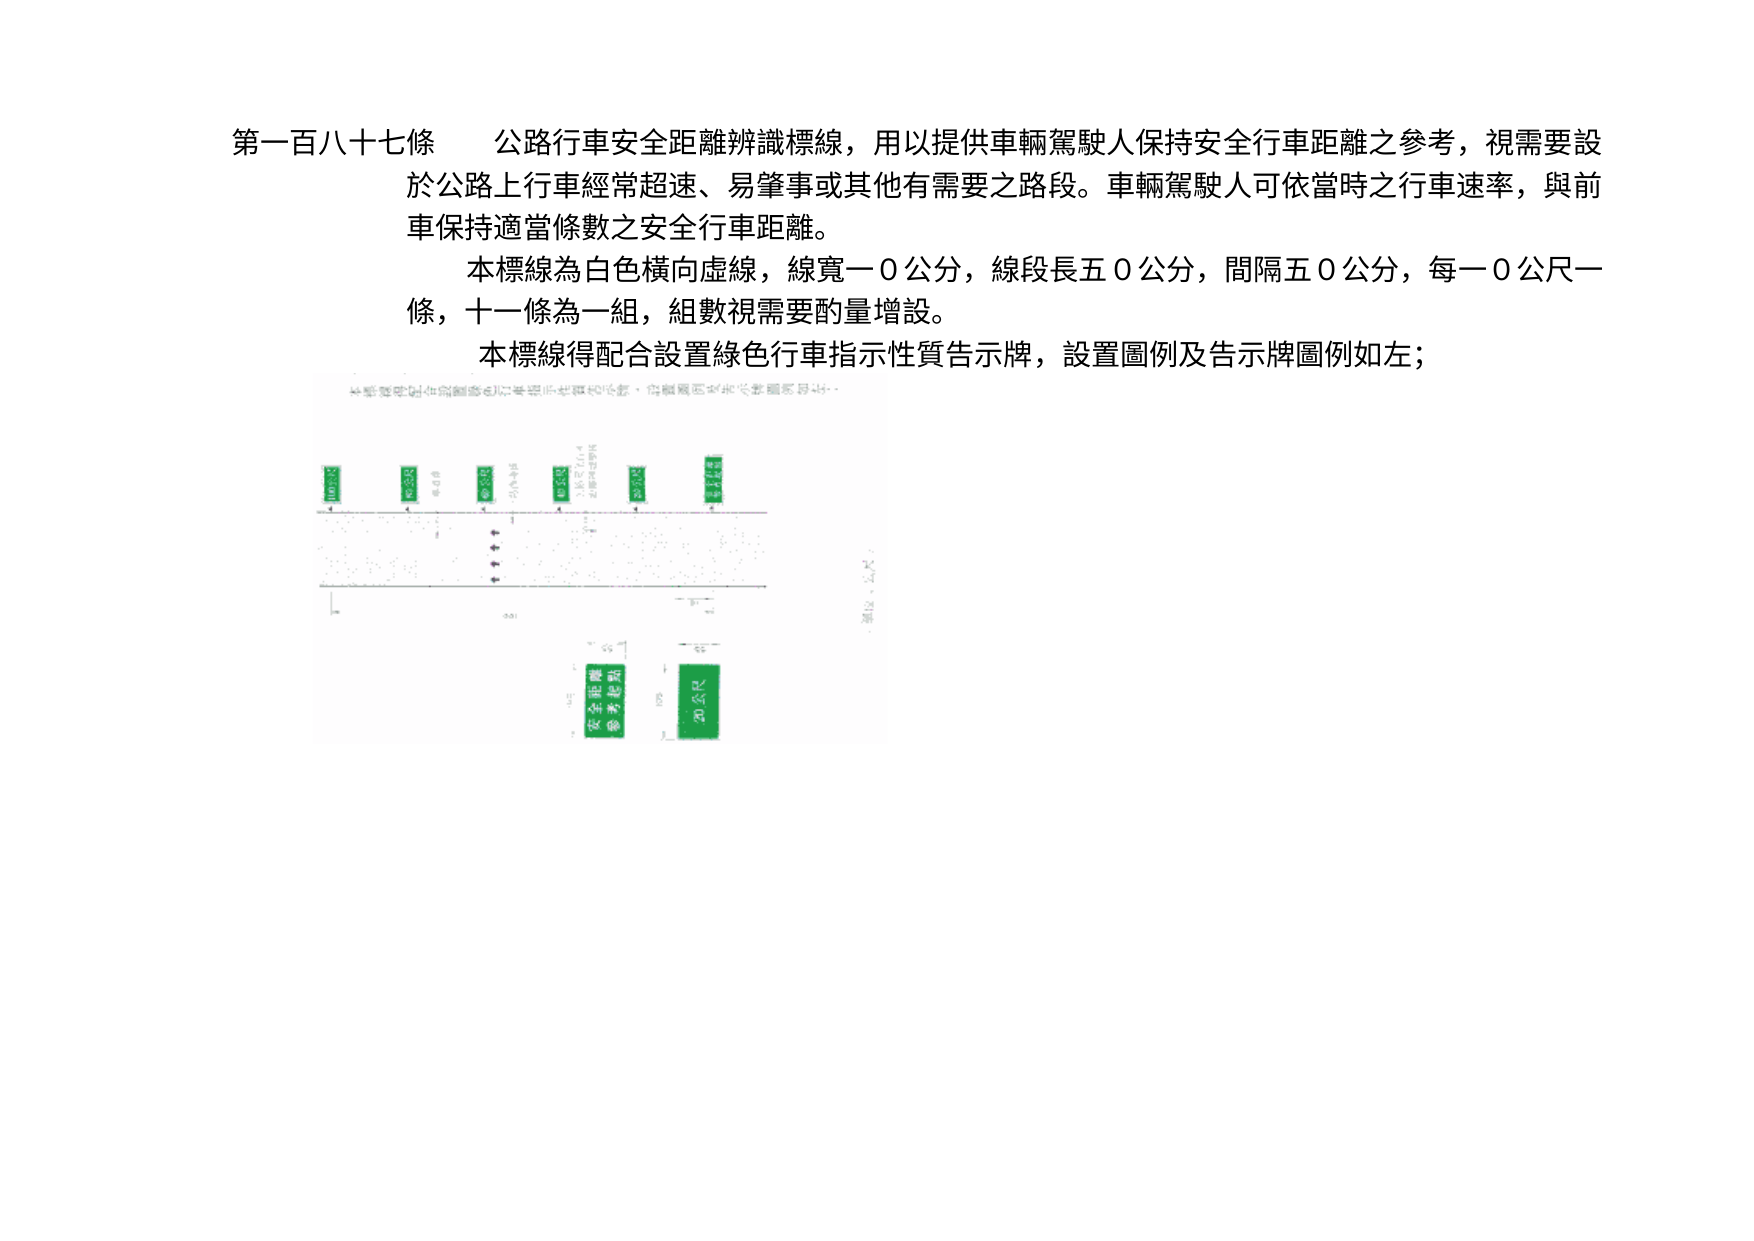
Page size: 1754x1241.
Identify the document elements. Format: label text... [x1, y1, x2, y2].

text 第一百八十七條 公路行車安全距離辨識標線，用以提供車輛駕駛人保持安全行車距離之參考，視需要設於公路上行車經常超速、易肇事或其他有需要之路段。車輛駕駛人可依當時之行車速率，與前車保持適當條數之安全行車距離。 [231, 120, 1604, 247]
picture [312, 373, 888, 744]
text 本標線為白色橫向虛線，線寬一０公分，線段長五０公分，間隔五０公分，每一０公尺一條，十一條為一組，組數視需要酌量增設。 [406, 247, 1604, 331]
text 本標線得配合設置綠色行車指示性質告示牌，設置圖例及告示牌圖例如左； [231, 331, 1604, 374]
